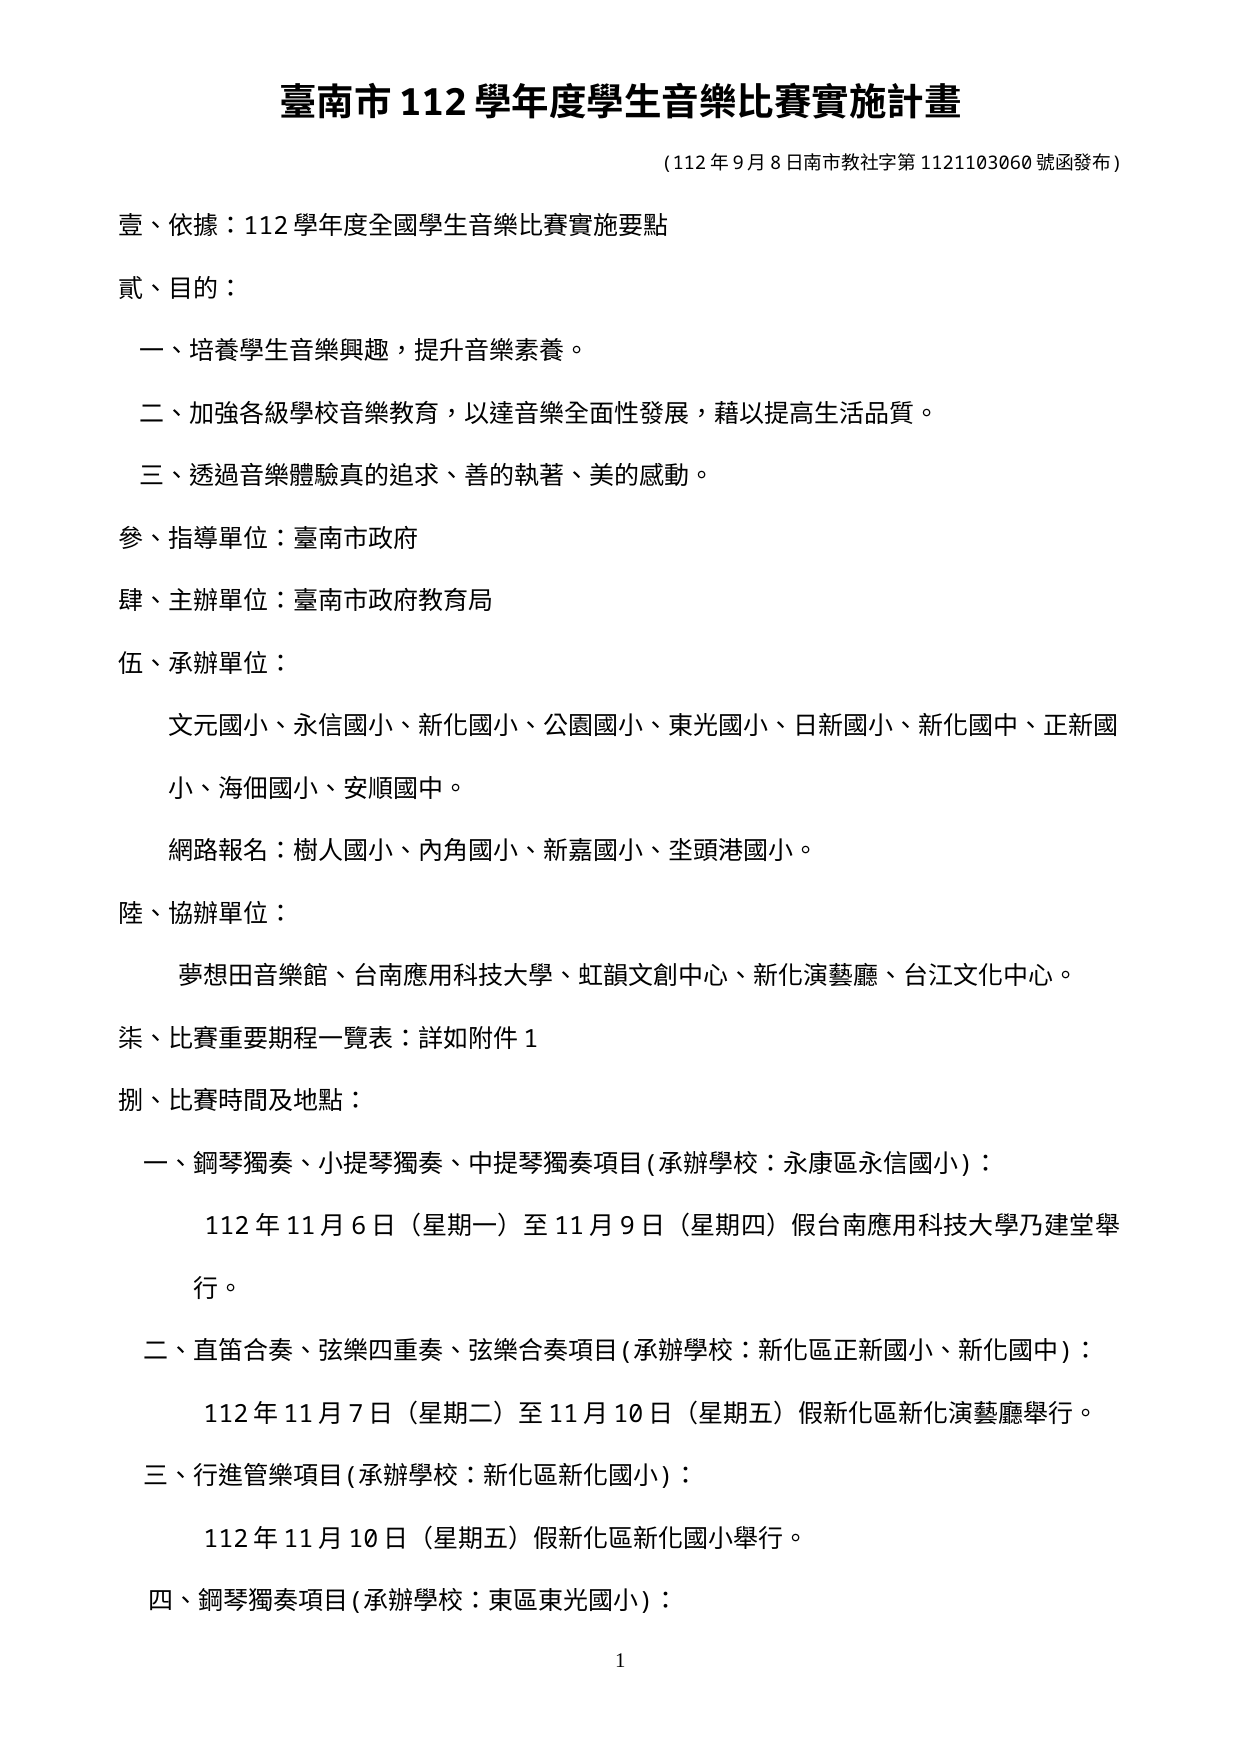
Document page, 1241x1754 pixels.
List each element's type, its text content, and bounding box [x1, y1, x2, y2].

text 夢想田音樂館、台南應用科技大學、虹韻文創中心、新化演藝廳、台江文化中心。 [118, 932, 1122, 995]
text 三、行進管樂項目(承辦學校：新化區新化國小)： [143, 1432, 1122, 1495]
text 文元國小、永信國小、新化國小、公園國小、東光國小、日新國小、新化國中、正新國 [118, 682, 1122, 745]
text 臺南市112學年度學生音樂比賽實施計畫 [118, 57, 1122, 120]
text 二、直笛合奏、弦樂四重奏、弦樂合奏項目(承辦學校：新化區正新國小、新化國中)： [143, 1307, 1122, 1370]
text 小、海佃國小、安順國中。 [118, 745, 1122, 807]
text 一、培養學生音樂興趣，提升音樂素養。 [139, 307, 1122, 370]
text 柒、比賽重要期程一覽表：詳如附件1 [118, 995, 1122, 1057]
text 112年11月7日（星期二）至11月10日（星期五）假新化區新化演藝廳舉行。 [143, 1370, 1122, 1432]
text 四、鋼琴獨奏項目(承辦學校：東區東光國小)： [118, 1557, 1122, 1620]
text 陸、協辦單位： [118, 870, 1122, 932]
text (112年9月8日南市教社字第1121103060號函發布) [118, 120, 1122, 182]
text 捌、比賽時間及地點： [118, 1057, 1122, 1120]
text 三、透過音樂體驗真的追求、善的執著、美的感動。 [139, 432, 1122, 495]
text 112年11月6日（星期一）至11月9日（星期四）假台南應用科技大學乃建堂舉行。 [143, 1182, 1122, 1307]
text 貳、目的： [118, 245, 1122, 307]
text 壹、依據：112學年度全國學生音樂比賽實施要點 [118, 182, 1122, 245]
text 112年11月10日（星期五）假新化區新化國小舉行。 [143, 1495, 1122, 1557]
text 肆、主辦單位：臺南市政府教育局 [118, 557, 1122, 620]
text 網路報名：樹人國小、內角國小、新嘉國小、坔頭港國小。 [118, 807, 1122, 870]
text 一、鋼琴獨奏、小提琴獨奏、中提琴獨奏項目(承辦學校：永康區永信國小)： [143, 1120, 1122, 1182]
text 伍、承辦單位： [118, 620, 1122, 682]
text 二、加強各級學校音樂教育，以達音樂全面性發展，藉以提高生活品質。 [139, 370, 1122, 432]
text 參、指導單位：臺南市政府 [118, 495, 1122, 557]
